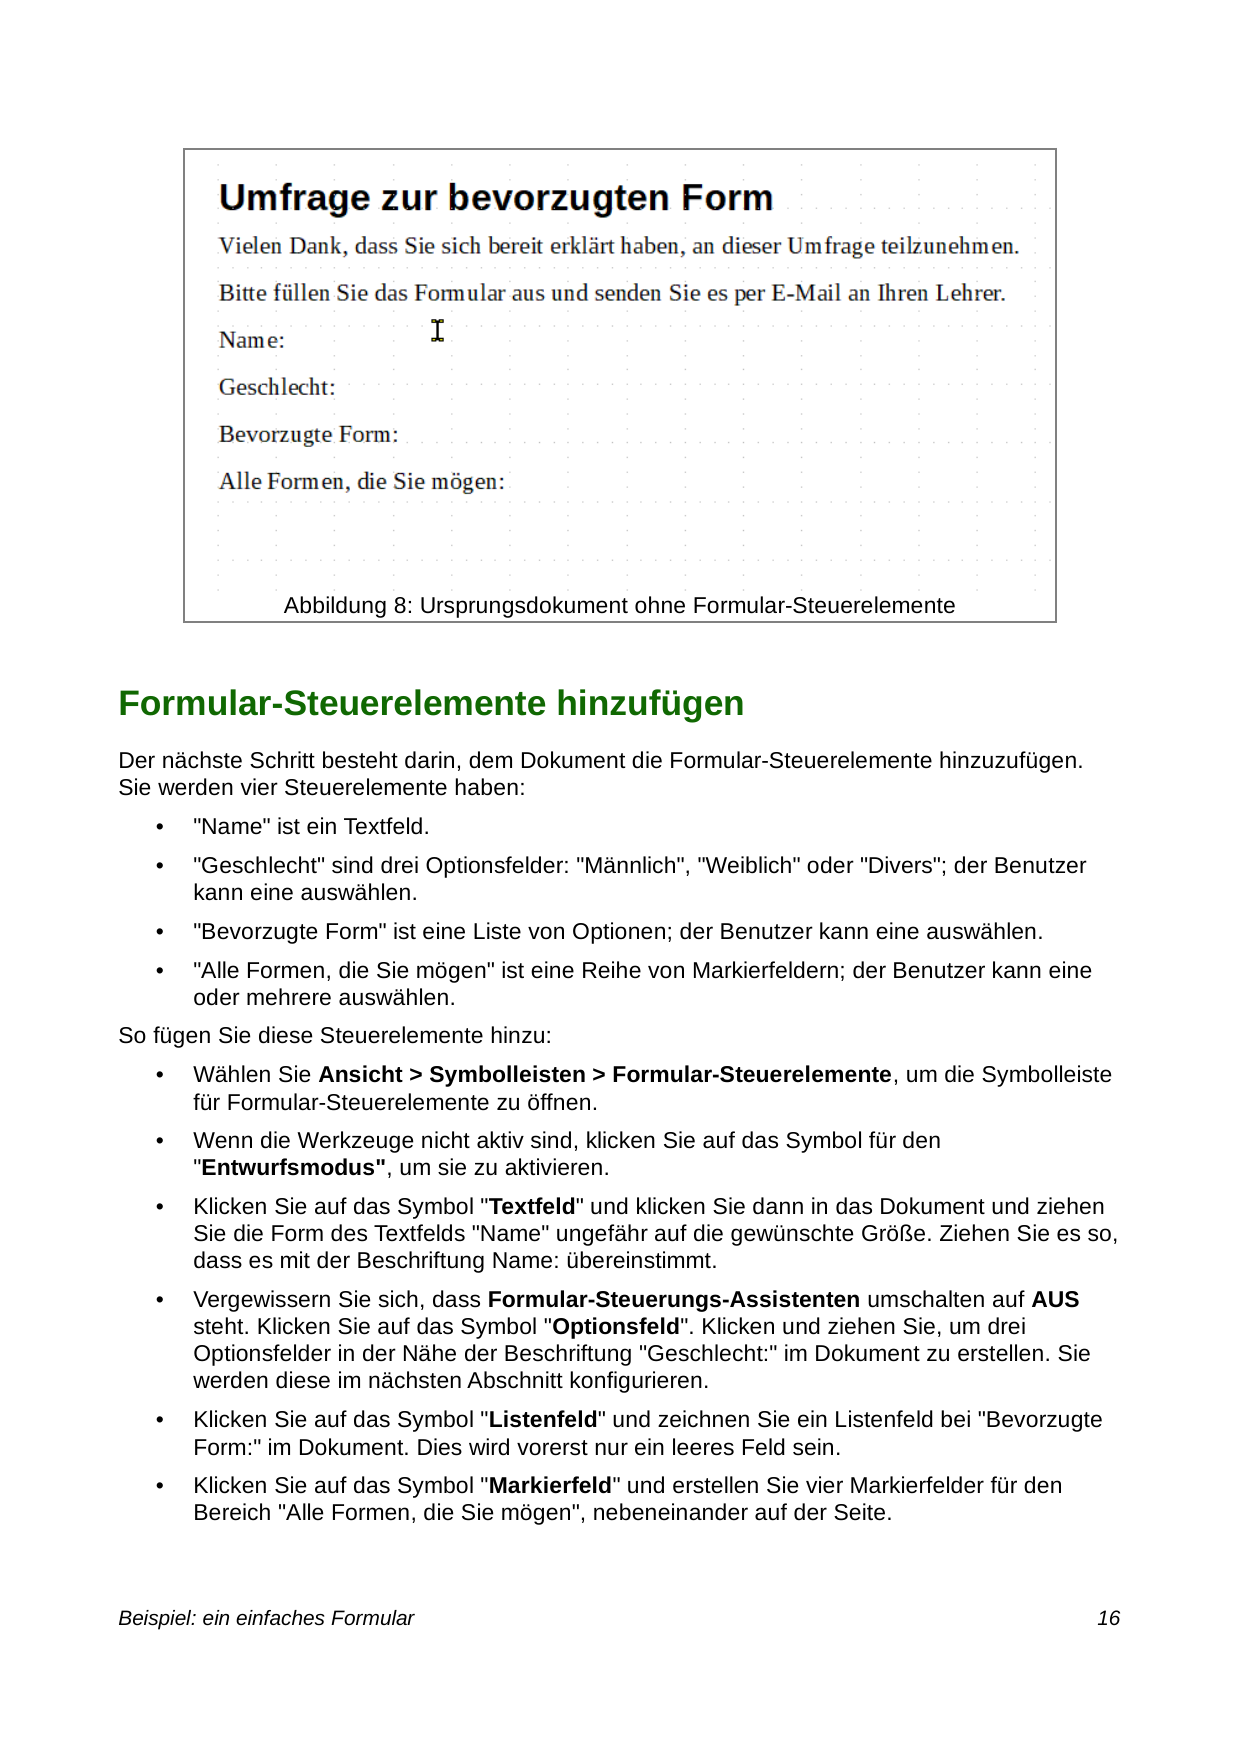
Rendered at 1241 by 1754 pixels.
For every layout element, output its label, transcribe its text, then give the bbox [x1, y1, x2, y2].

text Der nächste Schritt besteht darin, dem Dokument die Formular-Steuerelemente hinzuzufügen. Sie werden vier Steuerelemente haben: [118, 746, 1122, 801]
list Wählen Sie Ansicht > Symbolleisten > Formular-Steuerelemente, um die Symbolleiste für Formular-Steuerelemente zu öffnen. [156, 1061, 1122, 1115]
subtitle Formular-Steuerelemente hinzufügen [118, 682, 1122, 723]
text Abbildung 8: Ursprungsdokument ohne Formular-Steuerelemente [188, 592, 1052, 618]
list Klicken Sie auf das Symbol "Textfeld" und klicken Sie dann in das Dokument und ziehen Sie die Form des Textfelds "Name" ungefähr auf die gewünschte Größe. Ziehen Sie es so, dass es mit der Beschriftung Name: übereinstimmt. [156, 1193, 1122, 1274]
list Vergewissern Sie sich, dass Formular-Steuerungs-Assistenten umschalten auf AUS steht. Klicken Sie auf das Symbol "Optionsfeld". Klicken und ziehen Sie, um drei Optionsfelder in der Nähe der Beschriftung "Geschlecht:" im Dokument zu erstellen. Sie werden diese im nächsten Abschnitt konfigurieren. [156, 1286, 1122, 1394]
text So fügen Sie diese Steuerelemente hinzu: [118, 1022, 1122, 1049]
list Klicken Sie auf das Symbol "Listenfeld" und zeichnen Sie ein Listenfeld bei "Bevorzugte Form:" im Dokument. Dies wird vorerst nur ein leeres Feld sein. [156, 1406, 1122, 1460]
list Klicken Sie auf das Symbol "Markierfeld" und erstellen Sie vier Markierfelder für den Bereich "Alle Formen, die Sie mögen", nebeneinander auf der Seite. [156, 1472, 1122, 1526]
list "Bevorzugte Form" ist eine Liste von Optionen; der Benutzer kann eine auswählen. [156, 917, 1122, 944]
list "Geschlecht" sind drei Optionsfelder: "Männlich", "Weiblich" oder "Divers"; der Benutzer kann eine auswählen. [156, 851, 1122, 905]
list Wenn die Werkzeuge nicht aktiv sind, klicken Sie auf das Symbol für den "Entwurfsmodus", um sie zu aktivieren. [156, 1127, 1122, 1181]
list "Name" ist ein Textfeld. [156, 812, 1122, 839]
list "Alle Formen, die Sie mögen" ist eine Reihe von Markierfeldern; der Benutzer kann eine oder mehrere auswählen. [156, 956, 1122, 1010]
picture [188, 152, 1052, 592]
